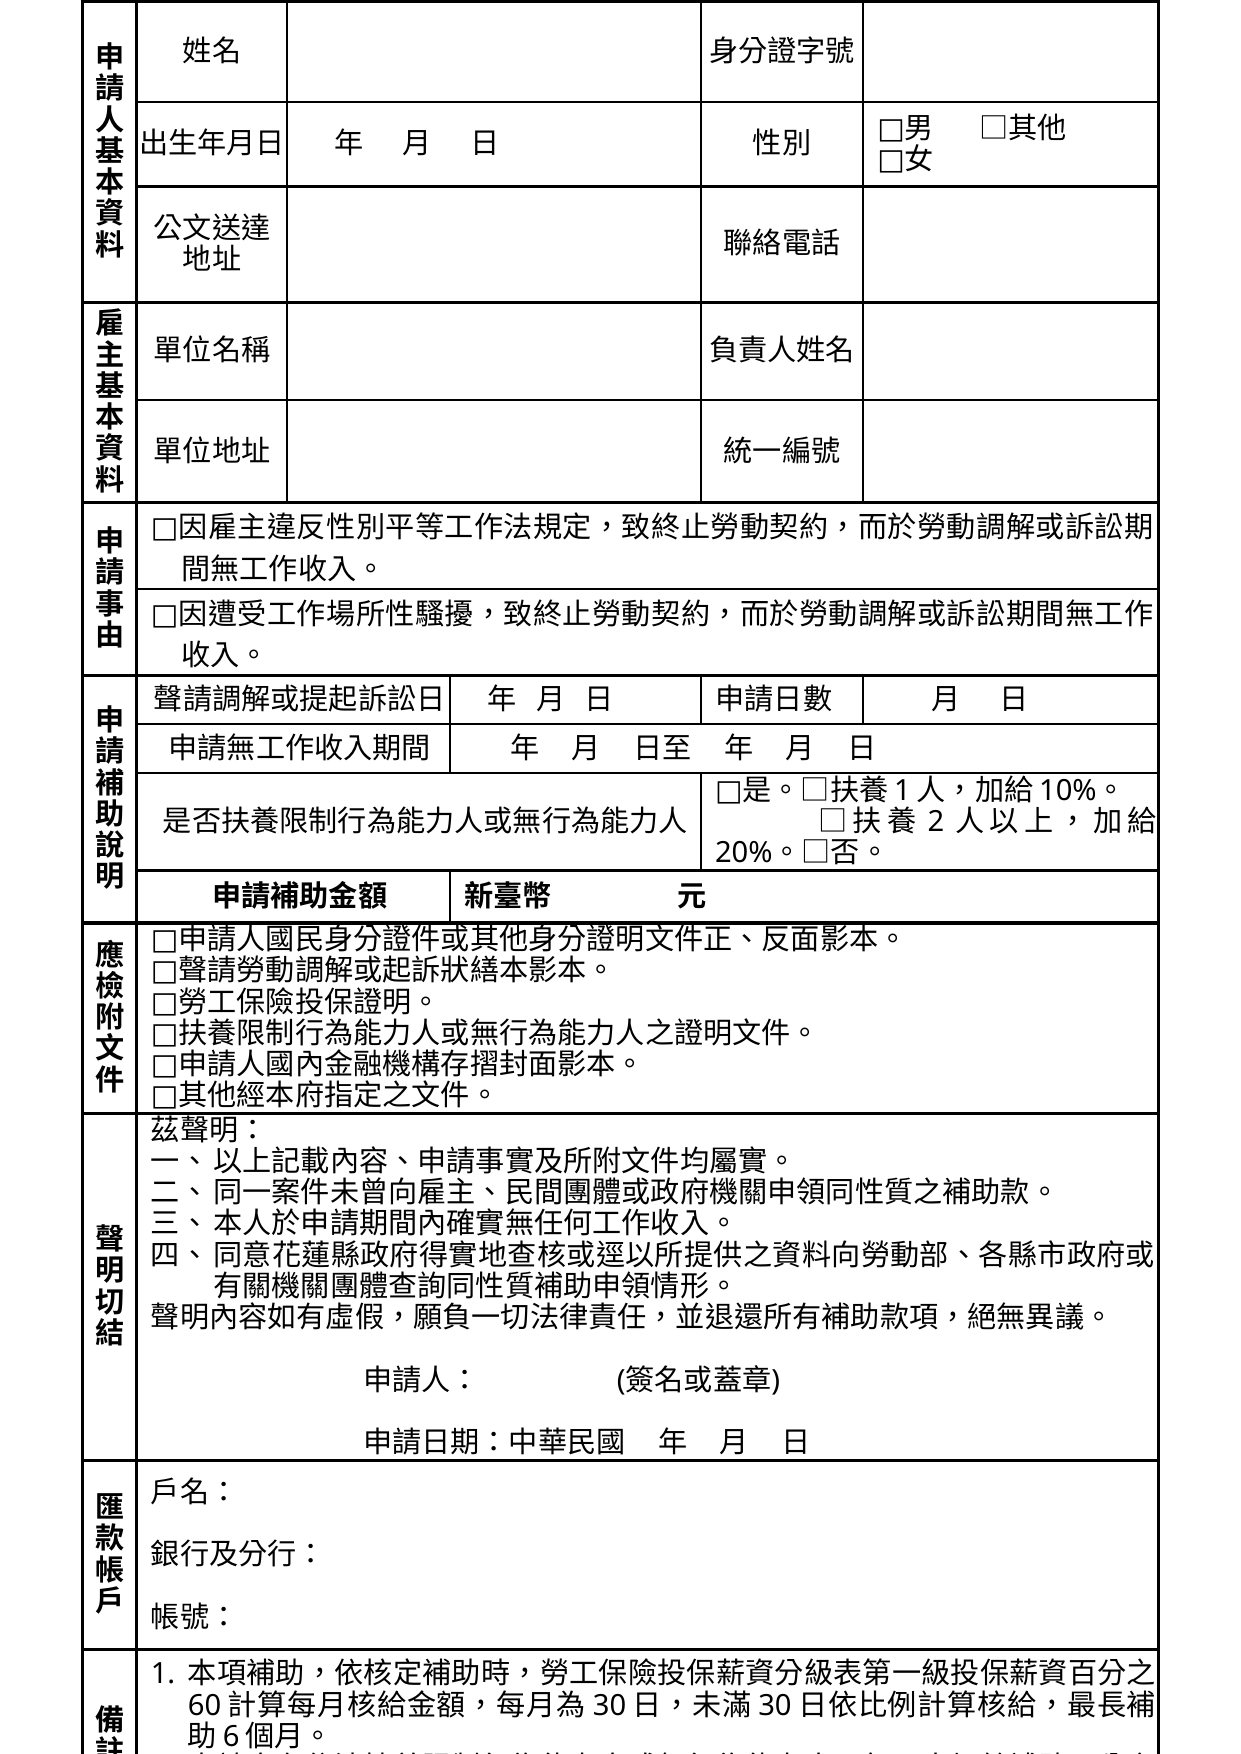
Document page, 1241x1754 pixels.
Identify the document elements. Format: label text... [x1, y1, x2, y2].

table_cell 聲請調解或提起訴訟日 [138, 677, 449, 723]
table_cell □申請人國民身分證件或其他身分證明文件正、反面影本。 □聲請勞動調解或起訴狀繕本影本。 □勞工保險投保證明。 □扶養限制行為能力人或無行為能力人之證明文件。 □申請人國內金融機構存摺封面影本。 □其他經本府指定之文件。 [138, 925, 1157, 1112]
table_cell 申請無工作收入期間 [138, 725, 449, 772]
table_cell [288, 304, 700, 399]
table_header [864, 3, 1157, 101]
table_cell 本項補助，依核定補助時，勞工保險投保薪資分級表第一級投保薪資百分之60計算每月核給金額，每月為30日，未滿30日依比例計算核給，最長補助6個月。 申請人有依法扶養限制行為能力人或無行為能力人，每一人加給補助百分之10，最高不得逾百分之20。 [138, 1651, 1157, 1754]
table_cell 統一編號 [702, 401, 862, 501]
table_cell 匯款帳戶 [84, 1462, 135, 1648]
table_cell 聲明切結 [84, 1115, 135, 1459]
table_header 姓名 [138, 3, 286, 101]
table_cell 申請補助說明 [84, 677, 135, 921]
table_cell [288, 188, 700, 301]
table_cell □是。□扶養1人，加給10%。 □扶養2人以上，加給20%。□否。 [702, 774, 1157, 869]
table_cell [864, 188, 1157, 301]
table_cell 公文送達 地址 [138, 188, 286, 301]
table_cell □男 □其他 □女 [864, 103, 1157, 185]
table_cell 負責人姓名 [702, 304, 862, 399]
table_cell 申請補助金額 [138, 872, 449, 921]
table_cell 月 日 [864, 677, 1157, 723]
table_header 申請人基本資料 [84, 3, 135, 301]
table_cell □因遭受工作場所性騷擾，致終止勞動契約，而於勞動調解或訴訟期間無工作收入。 [138, 590, 1157, 674]
table_cell 單位地址 [138, 401, 286, 501]
table_cell 新臺幣 元 [451, 872, 1157, 921]
table_cell [288, 401, 700, 501]
table_cell 申請日數 [702, 677, 862, 723]
table_header 身分證字號 [702, 3, 862, 101]
table_cell 雇主基本資料 [84, 304, 135, 501]
table_cell [864, 401, 1157, 501]
table_cell 出生年月日 [138, 103, 286, 185]
table_cell 年 月 日至 年 月 日 [451, 725, 1157, 772]
table_cell 茲聲明： 以上記載內容、申請事實及所附文件均屬實。 同一案件未曾向雇主、民間團體或政府機關申領同性質之補助款。 本人於申請期間內確實無任何工作收入。 同意花蓮縣政府得實地查核或逕以所提供之資料向勞動部、各縣市政府或有關機關團體查詢同性質補助申領情形。 聲明內容如有虛假，願負一切法律責任，並退還所有補助款項，絕無異議。 申請人： (簽名或蓋章) 申請日期：中華民國 年 月 日 [138, 1115, 1157, 1459]
table_cell 聯絡電話 [702, 188, 862, 301]
table_cell 年 月 日 [288, 103, 700, 185]
table_cell 應檢附文件 [84, 925, 135, 1112]
table_cell 備註 [84, 1651, 135, 1754]
table_cell 年 月 日 [451, 677, 700, 723]
table_cell 是否扶養限制行為能力人或無行為能力人 [138, 774, 700, 869]
table_cell [864, 304, 1157, 399]
table_cell 戶名： 銀行及分行： 帳號： [138, 1462, 1157, 1648]
table_cell 性別 [702, 103, 862, 185]
table_header [288, 3, 700, 101]
table_cell 申請事由 [84, 504, 135, 674]
table_cell □因雇主違反性別平等工作法規定，致終止勞動契約，而於勞動調解或訴訟期間無工作收入。 [138, 504, 1157, 588]
table_cell 單位名稱 [138, 304, 286, 399]
